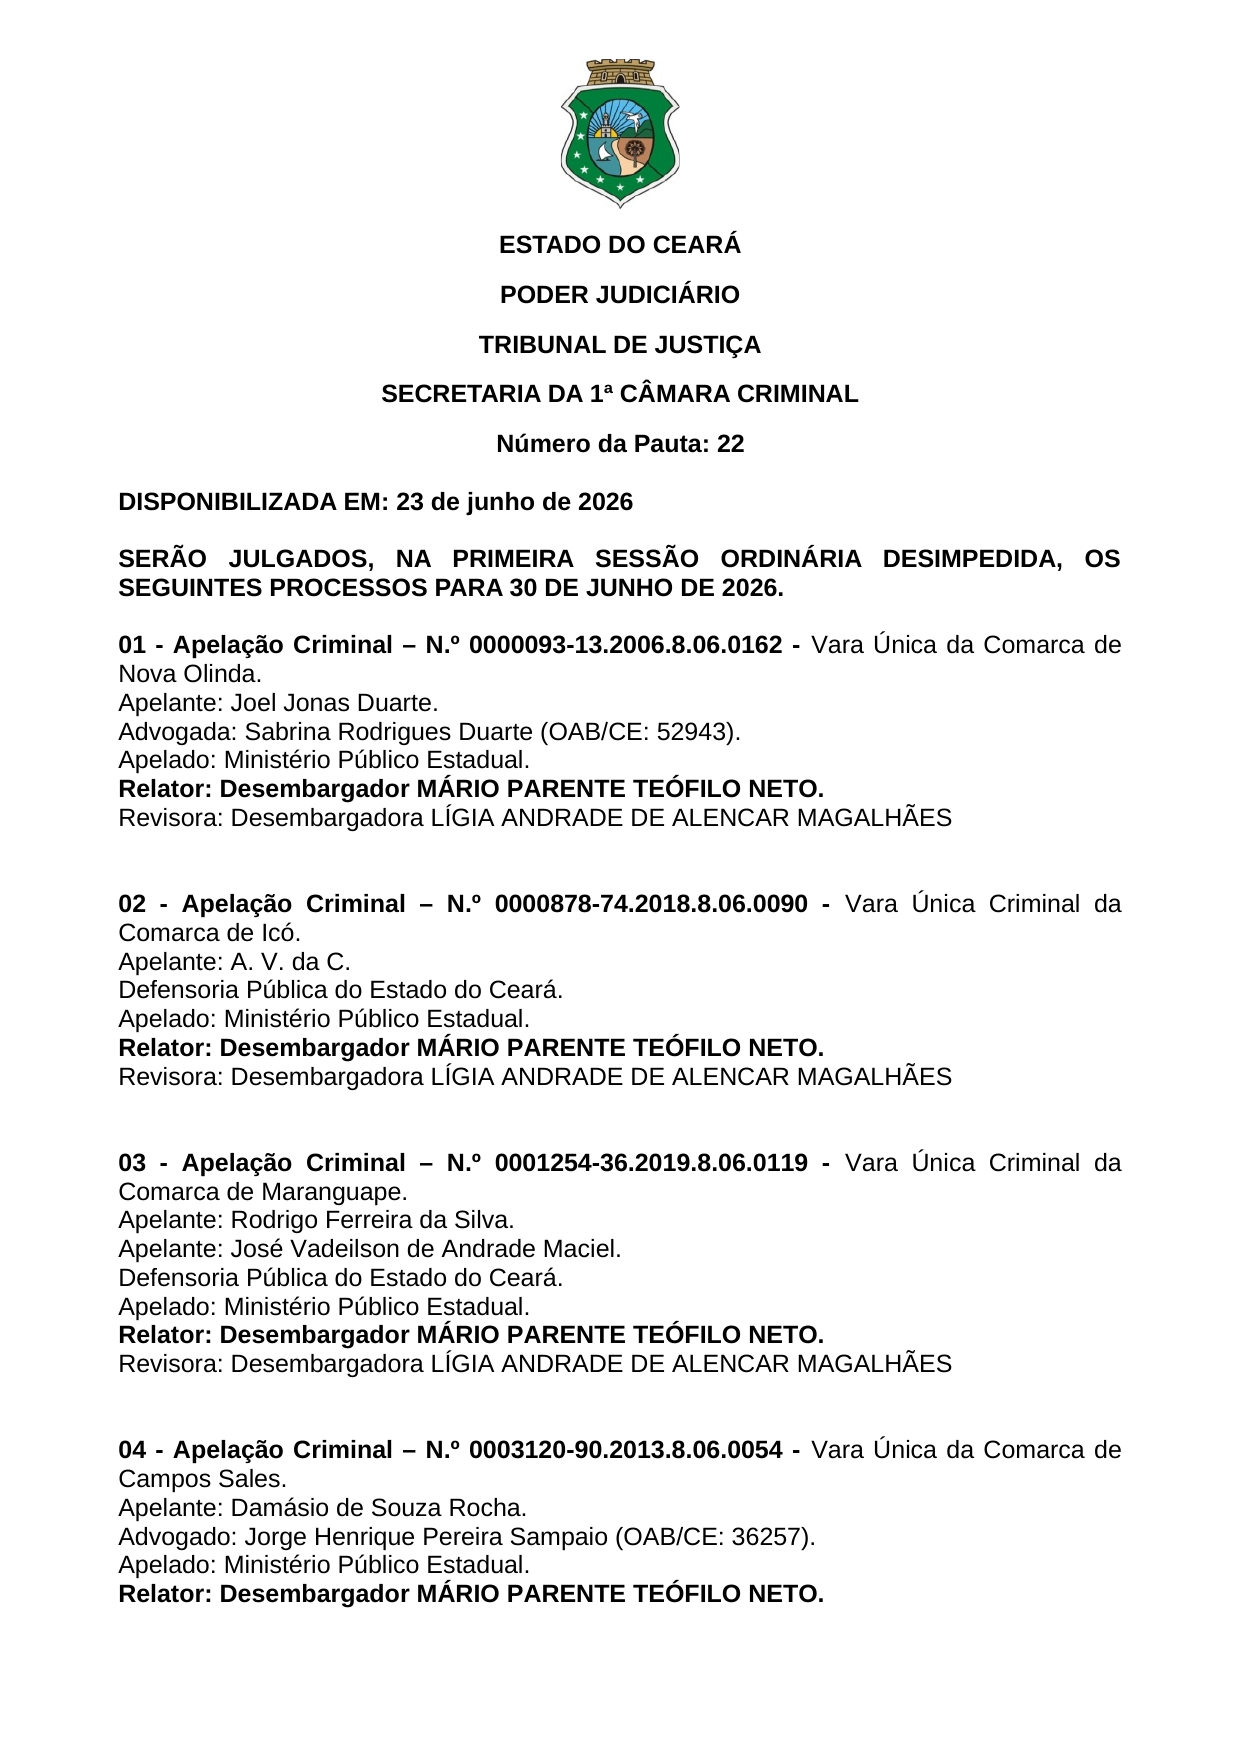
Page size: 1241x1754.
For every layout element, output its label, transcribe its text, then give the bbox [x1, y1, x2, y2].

text 01 - Apelação Criminal – N.º 0000093-13.2006.8.06.0162 - Vara Única da Comarca de Nova Olinda. [118, 630, 1122, 688]
text 04 - Apelação Criminal – N.º 0003120-90.2013.8.06.0054 - Vara Única da Comarca de Campos Sales. [118, 1435, 1122, 1493]
text Revisora: Desembargadora LÍGIA ANDRADE DE ALENCAR MAGALHÃES [118, 803, 1122, 831]
text ESTADO DO CEARÁ [118, 230, 1122, 259]
text Apelado: Ministério Público Estadual. [118, 745, 1122, 774]
text SECRETARIA DA 1ª CÂMARA CRIMINAL [118, 379, 1122, 408]
text Apelante: Damásio de Souza Rocha. [118, 1493, 1122, 1521]
text Relator: Desembargador MÁRIO PARENTE TEÓFILO NETO. [118, 1033, 1122, 1061]
text 02 - Apelação Criminal – N.º 0000878-74.2018.8.06.0090 - Vara Única Criminal da Comarca de Icó. [118, 889, 1122, 946]
text Apelante: Joel Jonas Duarte. [118, 688, 1122, 716]
text SERÃO JULGADOS, NA PRIMEIRA SESSÃO ORDINÁRIA DESIMPEDIDA, OS SEGUINTES PROCESSOS PARA 30 DE JUNHO DE 2026. [118, 544, 1122, 601]
text TRIBUNAL DE JUSTIÇA [118, 329, 1122, 358]
text Relator: Desembargador MÁRIO PARENTE TEÓFILO NETO. [118, 1579, 1122, 1608]
text Apelante: Rodrigo Ferreira da Silva. [118, 1205, 1122, 1234]
text Apelado: Ministério Público Estadual. [118, 1291, 1122, 1320]
text DISPONIBILIZADA EM: 23 de junho de 2026 [118, 486, 1123, 515]
text 03 - Apelação Criminal – N.º 0001254-36.2019.8.06.0119 - Vara Única Criminal da Comarca de Maranguape. [118, 1148, 1122, 1205]
text Relator: Desembargador MÁRIO PARENTE TEÓFILO NETO. [118, 1320, 1122, 1349]
text Número da Pauta: 22 [118, 429, 1123, 458]
text PODER JUDICIÁRIO [118, 280, 1122, 309]
picture [560, 59, 680, 209]
text Advogada: Sabrina Rodrigues Duarte (OAB/CE: 52943). [118, 716, 1122, 745]
text Defensoria Pública do Estado do Ceará. [118, 975, 1122, 1004]
text Apelado: Ministério Público Estadual. [118, 1004, 1122, 1033]
text Defensoria Pública do Estado do Ceará. [118, 1263, 1122, 1291]
text Apelado: Ministério Público Estadual. [118, 1550, 1122, 1579]
text Revisora: Desembargadora LÍGIA ANDRADE DE ALENCAR MAGALHÃES [118, 1061, 1122, 1090]
text Apelante: José Vadeilson de Andrade Maciel. [118, 1234, 1122, 1263]
text Apelante: A. V. da C. [118, 946, 1122, 975]
text Advogado: Jorge Henrique Pereira Sampaio (OAB/CE: 36257). [118, 1521, 1122, 1550]
text Relator: Desembargador MÁRIO PARENTE TEÓFILO NETO. [118, 774, 1122, 803]
text Revisora: Desembargadora LÍGIA ANDRADE DE ALENCAR MAGALHÃES [118, 1349, 1122, 1378]
